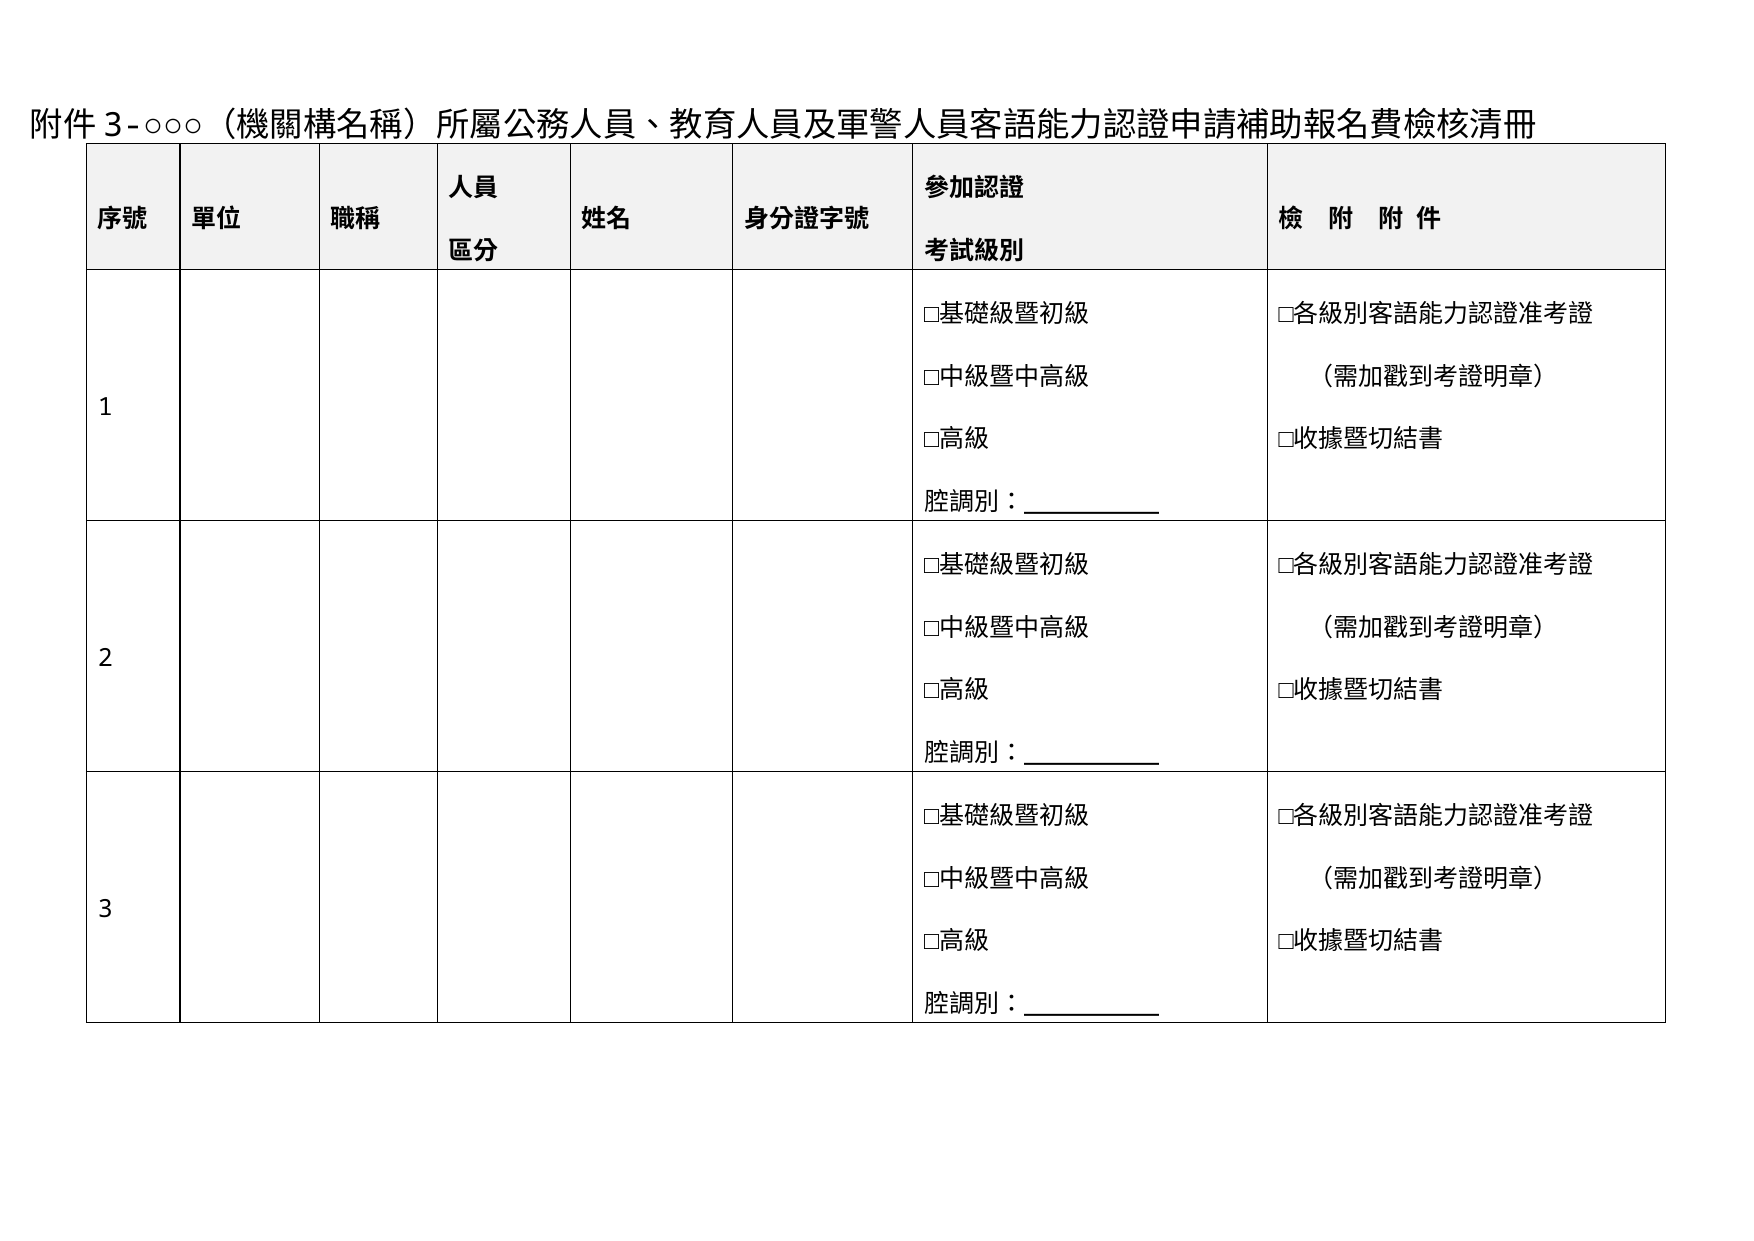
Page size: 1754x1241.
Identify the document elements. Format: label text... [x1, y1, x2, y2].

table_header 參加認證 考試級別 [913, 144, 1267, 269]
table_cell 1 [87, 270, 179, 520]
table_cell □基礎級暨初級 □中級暨中高級 □高級 腔調別：_________ [913, 270, 1267, 520]
table_cell 2 [87, 521, 179, 771]
table_cell [320, 270, 437, 520]
table_header 身分證字號 [733, 144, 912, 269]
table_cell [733, 270, 912, 520]
table_cell □各級別客語能力認證准考證 （需加戳到考證明章） □收據暨切結書 [1268, 270, 1665, 520]
table_cell [733, 772, 912, 1022]
table_cell [438, 772, 570, 1022]
table_header 單位 [181, 144, 319, 269]
table_cell [571, 772, 732, 1022]
table_header 職稱 [320, 144, 437, 269]
table_header 人員 區分 [438, 144, 570, 269]
table_cell [438, 521, 570, 771]
table_cell [320, 772, 437, 1022]
table_cell 3 [87, 772, 179, 1022]
table_cell [571, 270, 732, 520]
table_cell [181, 270, 319, 520]
table_cell [571, 521, 732, 771]
table_header 檢 附 附 件 [1268, 144, 1665, 269]
table_header 姓名 [571, 144, 732, 269]
table_cell [181, 772, 319, 1022]
table_cell [320, 521, 437, 771]
table_cell □基礎級暨初級 □中級暨中高級 □高級 腔調別：_________ [913, 772, 1267, 1022]
table_cell □基礎級暨初級 □中級暨中高級 □高級 腔調別：_________ [913, 521, 1267, 771]
table_cell [438, 270, 570, 520]
table_cell [733, 521, 912, 771]
text 附件3-○○○（機關構名稱）所屬公務人員、教育人員及軍警人員客語能力認證申請補助報名費檢核清冊 [29, 81, 1621, 143]
table_cell [181, 521, 319, 771]
table_header 序號 [87, 144, 179, 269]
table_cell □各級別客語能力認證准考證 （需加戳到考證明章） □收據暨切結書 [1268, 521, 1665, 771]
table_cell □各級別客語能力認證准考證 （需加戳到考證明章） □收據暨切結書 [1268, 772, 1665, 1022]
